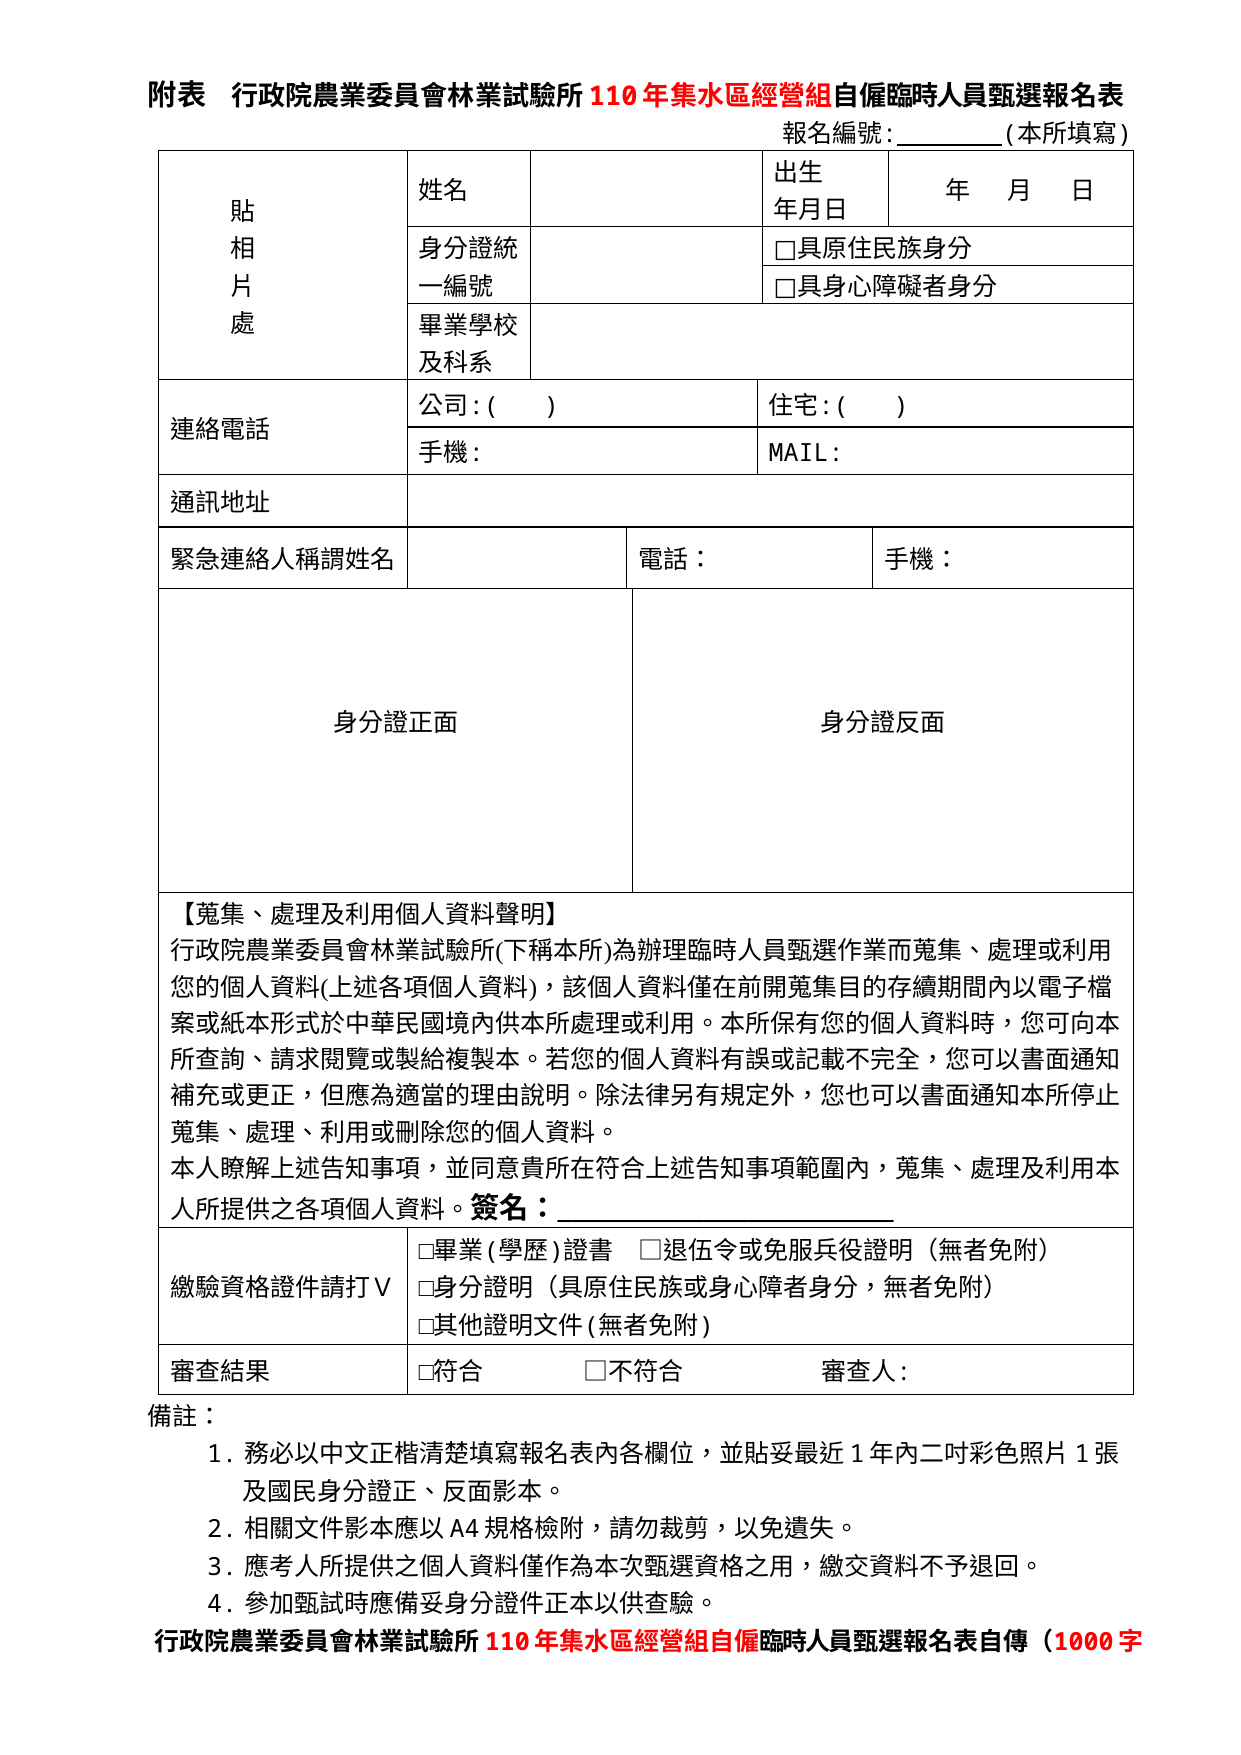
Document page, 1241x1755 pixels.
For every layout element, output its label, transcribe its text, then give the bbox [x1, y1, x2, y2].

table_cell [408, 475, 1133, 526]
table_cell 連絡電話 [159, 380, 407, 474]
text 附表行政院農業委員會林業試驗所110年集水區經營組自僱臨時人員甄選報名表 [148, 75, 1134, 112]
text 備註： [148, 1395, 1134, 1433]
table_header 年 月 日 [889, 151, 1133, 226]
table_cell 手機： [873, 528, 1133, 587]
table_cell 【蒐集、處理及利用個人資料聲明】 行政院農業委員會林業試驗所(下稱本所)為辦理臨時人員甄選作業而蒐集、處理或利用您的個人資料(上述各項個人資料)，該個人資料僅在前開蒐集目的存續期間內以電子檔案或紙本形式於中華民國境內供本所處理或利用。本所保有您的個人資料時，您可向本所查詢、請求閱覽或製給複製本。若您的個人資料有誤或記載不完全，您可以書面通知補充或更正，但應為適當的理由說明。除法律另有規定外，您也可以書面通知本所停止蒐集、處理、利用或刪除您的個人資料。 本人瞭解上述告知事項，並同意貴所在符合上述告知事項範圍內，蒐集、處理及利用本人所提供之各項個人資料。簽名：_______________________ [159, 893, 1133, 1227]
text 行政院農業委員會林業試驗所110年集水區經營組自僱臨時人員甄選報名表自傳（1000字 [148, 1620, 1150, 1658]
text 及國民身分證正、反面影本。 [242, 1470, 1134, 1508]
table_cell □畢業(學歷)證書 □退伍令或免服兵役證明（無者免附） □身分證明（具原住民族或身心障者身分，無者免附） □其他證明文件(無者免附) [408, 1228, 1133, 1343]
table_header 出生 年月日 [763, 151, 888, 226]
table_cell MAIL: [758, 428, 1133, 474]
list 務必以中文正楷清楚填寫報名表內各欄位，並貼妥最近1年內二吋彩色照片1張 [207, 1433, 1134, 1470]
table_cell 身分證統一編號 [408, 227, 530, 303]
table_header 姓名 [408, 151, 530, 226]
table_cell 通訊地址 [159, 475, 407, 526]
table_cell 電話： [627, 528, 872, 587]
table_cell 審查結果 [159, 1345, 407, 1394]
table_header [531, 151, 762, 226]
table_cell 畢業學校及科系 [408, 304, 530, 379]
table_cell 緊急連絡人稱謂姓名 [159, 528, 407, 587]
table_cell [531, 304, 1133, 379]
list 參加甄試時應備妥身分證件正本以供查驗。 [148, 1583, 1092, 1620]
table_cell 手機: [408, 428, 757, 474]
table_cell [531, 227, 762, 303]
table_cell □具原住民族身分 [763, 227, 1133, 264]
table_cell 住宅:( ) [758, 380, 1133, 426]
table_cell 身分證正面 [159, 589, 632, 892]
table_cell 公司:( ) [408, 380, 757, 426]
table_cell □具身心障礙者身分 [763, 266, 1133, 303]
table_cell [408, 528, 626, 587]
list 相關文件影本應以A4規格檢附，請勿裁剪，以免遺失。 [148, 1508, 1134, 1545]
table_cell 繳驗資格證件請打Ｖ [159, 1228, 407, 1343]
table_header 貼 相 片 處 [159, 151, 407, 379]
text 報名編號: (本所填寫) [779, 112, 1134, 150]
table_cell □符合 □不符合 審查人: [408, 1345, 1133, 1394]
table_cell 身分證反面 [633, 589, 1133, 892]
list 應考人所提供之個人資料僅作為本次甄選資格之用，繳交資料不予退回。 [148, 1545, 1134, 1583]
